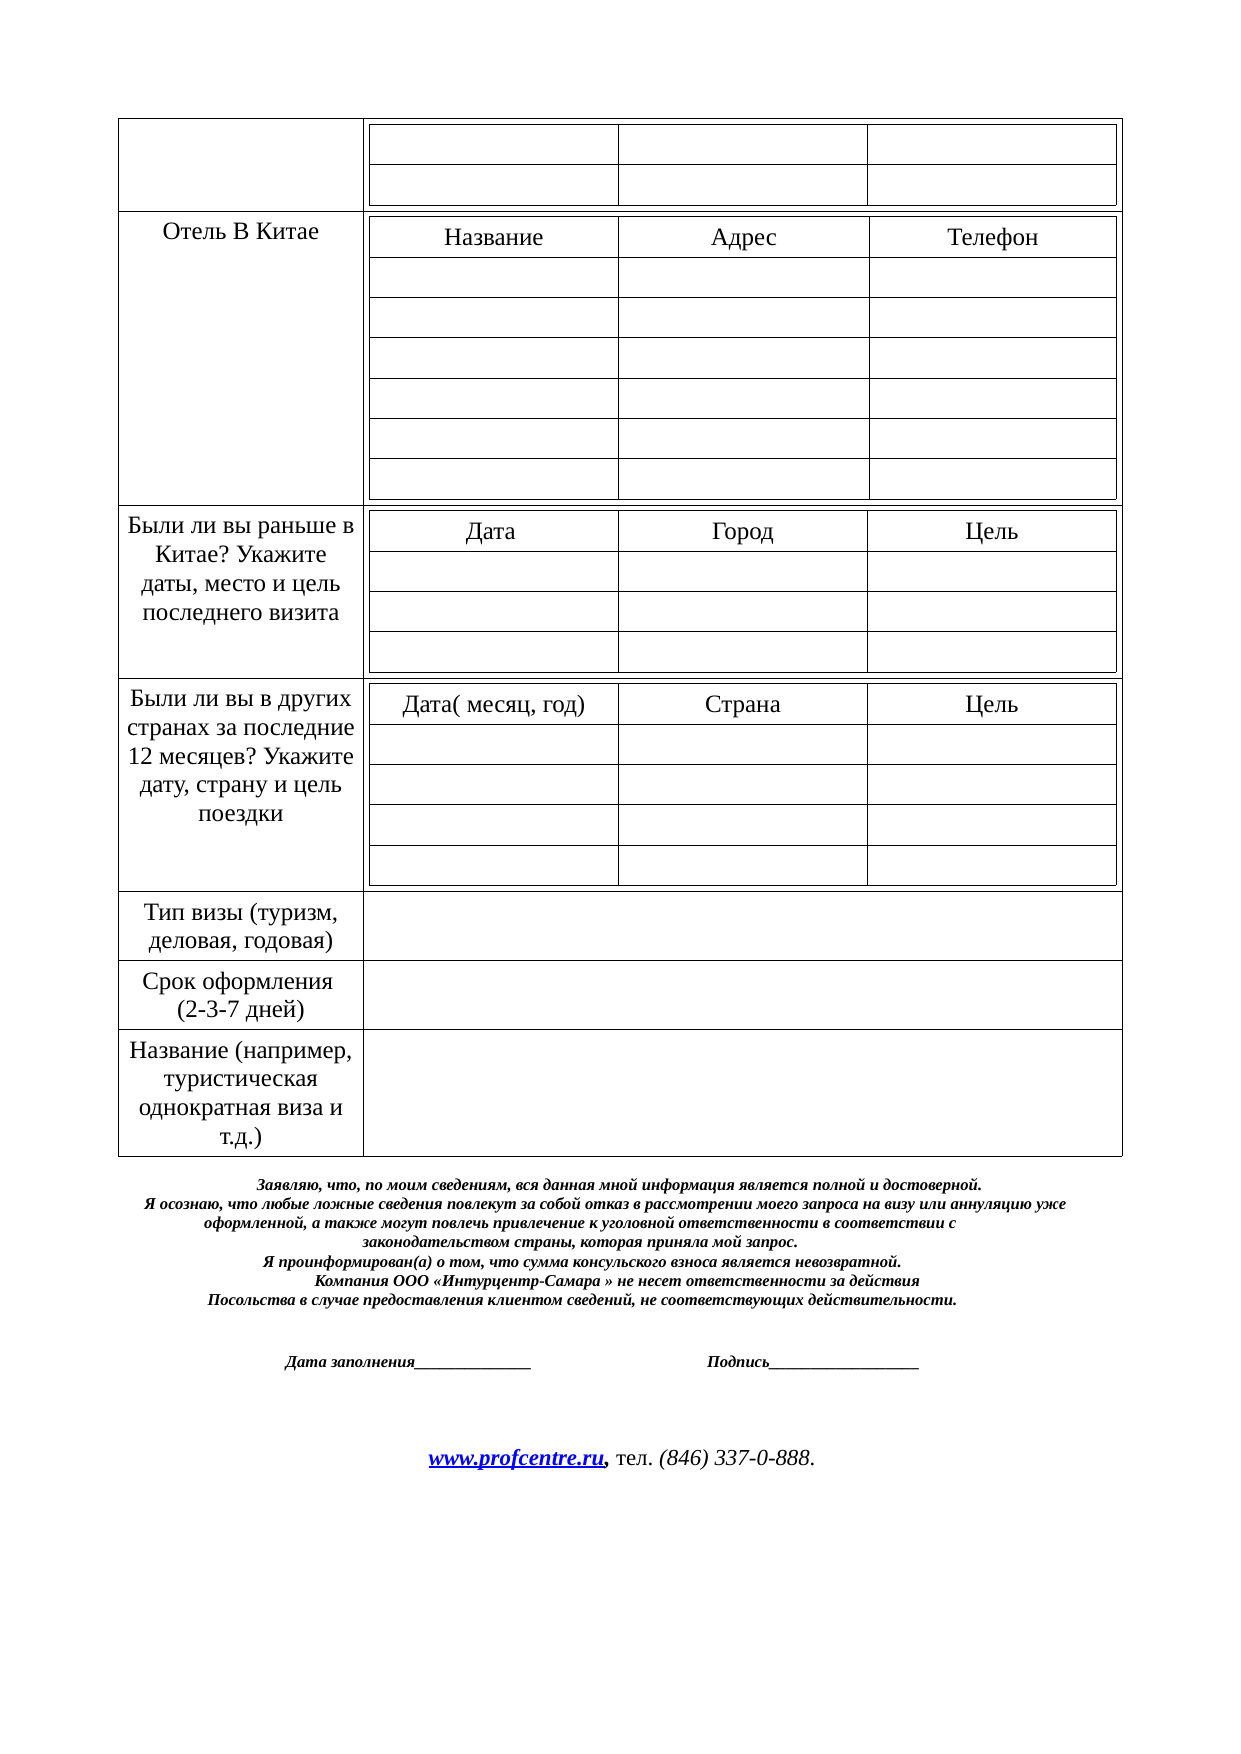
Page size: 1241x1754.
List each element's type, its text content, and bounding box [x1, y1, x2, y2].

table_header Дата( месяц, год) [370, 684, 618, 724]
table_cell [868, 805, 1116, 844]
table_header Адрес [619, 217, 869, 257]
table_cell [868, 552, 1116, 591]
table_cell [619, 379, 869, 418]
table_cell Были ли вы раньше в Китае? Укажите даты, место и цель последнего визита [119, 506, 363, 677]
table_cell [370, 298, 618, 337]
table_cell [868, 725, 1116, 764]
table_cell [868, 632, 1116, 672]
table_cell Отель В Китае [119, 212, 363, 504]
table_cell [370, 805, 618, 844]
table_cell [619, 632, 867, 672]
table_header Дата [370, 511, 618, 551]
table_cell [370, 632, 618, 672]
table_cell [370, 846, 618, 885]
table_cell [370, 765, 618, 804]
table_cell [370, 125, 618, 164]
table_cell [870, 459, 1116, 498]
table_header Город [619, 511, 867, 551]
table_cell [619, 765, 867, 804]
text Заявляю, что, по моим сведениям, вся данная мной информация является полной и достоверной. [118, 1175, 1122, 1194]
table_header Страна [619, 684, 867, 724]
table_cell [868, 165, 1116, 204]
table_cell [370, 552, 618, 591]
table_cell [364, 212, 1122, 504]
table_cell [370, 459, 618, 498]
table_cell [364, 961, 1122, 1029]
table_header Цель [868, 684, 1116, 724]
table_cell Были ли вы в других странах за последние 12 месяцев? Укажите дату, страну и цель поездки [119, 679, 363, 891]
table_cell [370, 338, 618, 378]
text Компания ООО «Интурцентр-Самара » не несет ответственности за действия [118, 1271, 1122, 1290]
table_cell [370, 379, 618, 418]
table_header Телефон [870, 217, 1116, 257]
table_cell [364, 1030, 1122, 1156]
table_cell [619, 805, 867, 844]
table_cell [619, 846, 867, 885]
table_cell [868, 846, 1116, 885]
table_cell [370, 725, 618, 764]
table_header Цель [868, 511, 1116, 551]
table_cell [870, 338, 1116, 378]
table_cell [619, 298, 869, 337]
table_cell [619, 125, 867, 164]
table_cell [870, 298, 1116, 337]
table_cell Срок оформления (2-3-7 дней) [119, 961, 363, 1029]
table_cell [870, 258, 1116, 297]
text www.profcentre.ru, тел. (846) 337-0-888. [118, 1443, 1122, 1470]
table_cell [619, 258, 869, 297]
table_cell [619, 725, 867, 764]
text Дата заполнения______________ Подпись__________________ [118, 1351, 1122, 1371]
table_cell [619, 459, 869, 498]
table_header Название [370, 217, 618, 257]
table_cell [370, 419, 618, 458]
table_cell [619, 419, 869, 458]
table_cell [868, 592, 1116, 631]
table_cell [619, 592, 867, 631]
table_cell [364, 892, 1122, 960]
table_cell [619, 165, 867, 204]
table_cell [619, 552, 867, 591]
table_cell Название (например, туристическая однократная виза и т.д.) [119, 1030, 363, 1156]
table_cell [870, 379, 1116, 418]
table_cell [364, 119, 1122, 211]
text Я осознаю, что любые ложные сведения повлекут за собой отказ в рассмотрении моего запроса на визу или аннуляцию уже оформленной, а также могут повлечь привлечение к уголовной ответственности в соответствии с [44, 1194, 1122, 1232]
table_cell [119, 119, 363, 211]
table_cell Тип визы (туризм, деловая, годовая) [119, 892, 363, 960]
table_cell [370, 592, 618, 631]
table_cell [868, 125, 1116, 164]
table_cell [868, 765, 1116, 804]
text законодательством страны, которая приняла мой запрос. [44, 1232, 1122, 1251]
table_cell [870, 419, 1116, 458]
table_cell [370, 258, 618, 297]
table_cell [370, 165, 618, 204]
table_cell [619, 338, 869, 378]
table_cell [364, 679, 1122, 891]
text Я проинформирован(а) о том, что сумма консульского взноса является невозвратной. [44, 1251, 1122, 1271]
text Посольства в случае предоставления клиентом сведений, не соответствующих действительности. [44, 1290, 1122, 1309]
table_cell [364, 506, 1122, 677]
